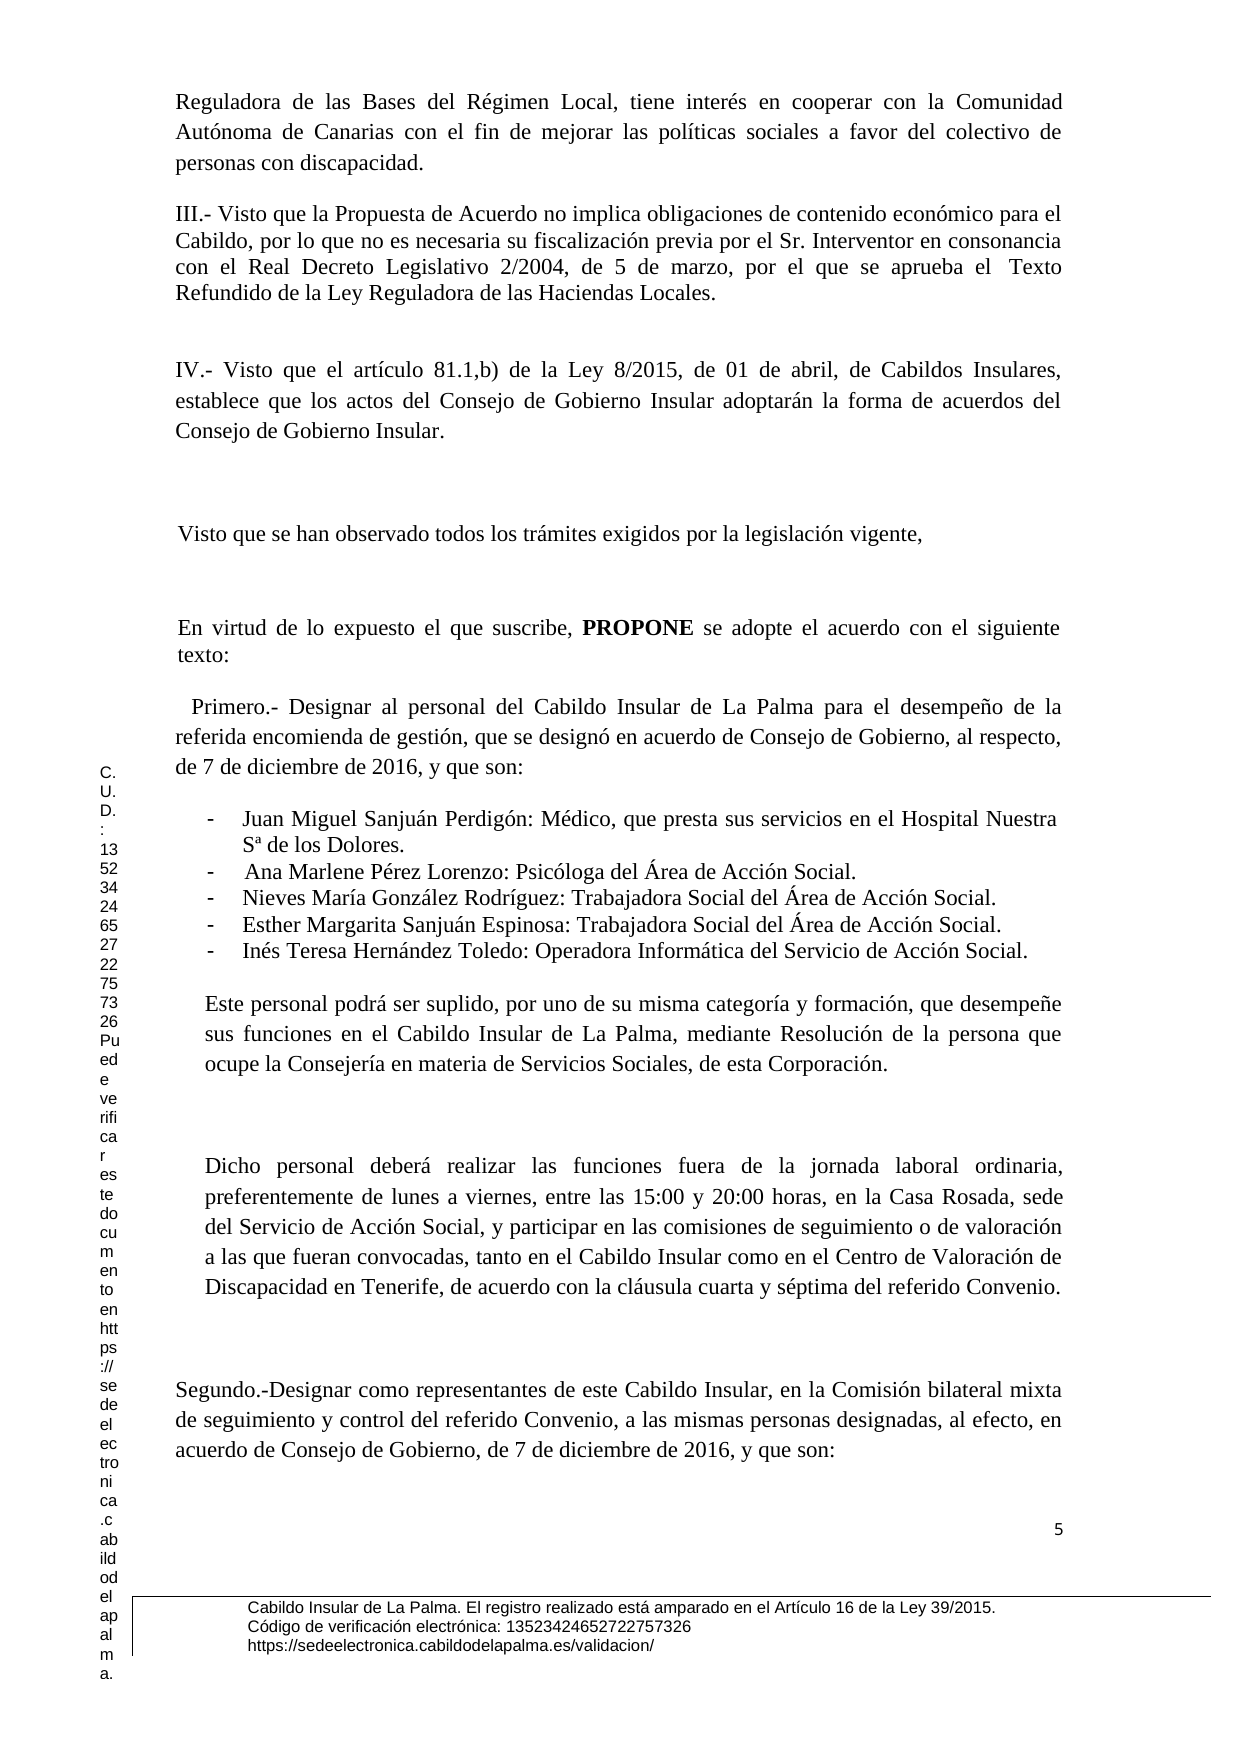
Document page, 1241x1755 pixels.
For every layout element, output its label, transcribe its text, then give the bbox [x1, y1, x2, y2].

text 5 [1054, 1518, 1065, 1540]
text Dicho personal deberá realizar las funciones fuera de la jornada laboral ordinaria, preferentemente de lunes a viernes, entre las 15:00 y 20:00 horas, en la Casa Rosada, sede del Servicio de Acción Social, y participar en las comisiones de seguimiento o de valoración a las que fueran convocadas, tanto en el Cabildo Insular como en el Centro de Valoración de Discapacidad en Tenerife, de acuerdo con la cláusula cuarta y séptima del referido Convenio. [204, 1152, 1063, 1300]
text - [207, 937, 216, 964]
text Este personal podrá ser suplido, por uno de su misma categoría y formación, que desempeñe sus funciones en el Cabildo Insular de La Palma, mediante Resolución de la persona que ocupe la Consejería en materia de Servicios Sociales, de esta Corporación. [204, 990, 1063, 1076]
text - [207, 858, 216, 884]
text Reguladora de las Bases del Régimen Local, tiene interés en cooperar con la Comunidad Autónoma de Canarias con el fin de mejorar las políticas sociales a favor del colectivo de personas con discapacidad. [175, 88, 1063, 175]
text Ana Marlene Pérez Lorenzo: Psicóloga del Área de Acción Social. [244, 858, 1065, 884]
text Segundo.-Designar como representantes de este Cabildo Insular, en la Comisión bilateral mixta de seguimiento y control del referido Convenio, a las mismas personas designadas, al efecto, en acuerdo de Consejo de Gobierno, de 7 de diciembre de 2016, y que son: [175, 1376, 1063, 1463]
text - [207, 805, 216, 832]
text Visto que se han observado todos los trámites exigidos por la legislación vigente, [177, 520, 924, 546]
text - [207, 884, 216, 911]
text Cabildo Insular de La Palma. El registro realizado está amparado en el Artículo 16 de la Ley 39/2015. Código de verificación electrónica: 13523424652722757326 https://sedeelectronica.cabildodelapalma.es/validacion/ [247, 1598, 998, 1655]
text Juan Miguel Sanjuán Perdigón: Médico, que presta sus servicios en el Hospital Nuestra Sª de los Dolores. [242, 805, 1065, 858]
text Nieves María González Rodríguez: Trabajadora Social del Área de Acción Social. Esther Margarita Sanjuán Espinosa: Trabajadora Social del Área de Acción Social. Inés Teresa Hernández Toledo: Operadora Informática del Servicio de Acción Social. [242, 884, 1041, 963]
text - [207, 911, 216, 937]
text III.- Visto que la Propuesta de Acuerdo no implica obligaciones de contenido económico para el Cabildo, por lo que no es necesaria su fiscalización previa por el Sr. Interventor en consonancia con el Real Decreto Legislativo 2/2004, de 5 de marzo, por el que se aprueba el Texto Refundido de la Ley Reguladora de las Haciendas Locales. [175, 200, 1063, 306]
text C.U.D.: 13523424652722757326 Puede verificar este documento en https://sedeelectronica.cabildodelapalma.es/validacion [99, 763, 120, 1679]
text Primero.- Designar al personal del Cabildo Insular de La Palma para el desempeño de la referida encomienda de gestión, que se designó en acuerdo de Consejo de Gobierno, al respecto, de 7 de diciembre de 2016, y que son: [175, 693, 1063, 780]
text En virtud de lo expuesto el que suscribe, PROPONE se adopte el acuerdo con el siguiente texto: [177, 614, 1065, 667]
text IV.- Visto que el artículo 81.1,b) de la Ley 8/2015, de 01 de abril, de Cabildos Insulares, establece que los actos del Consejo de Gobierno Insular adoptarán la forma de acuerdos del Consejo de Gobierno Insular. [175, 356, 1063, 443]
